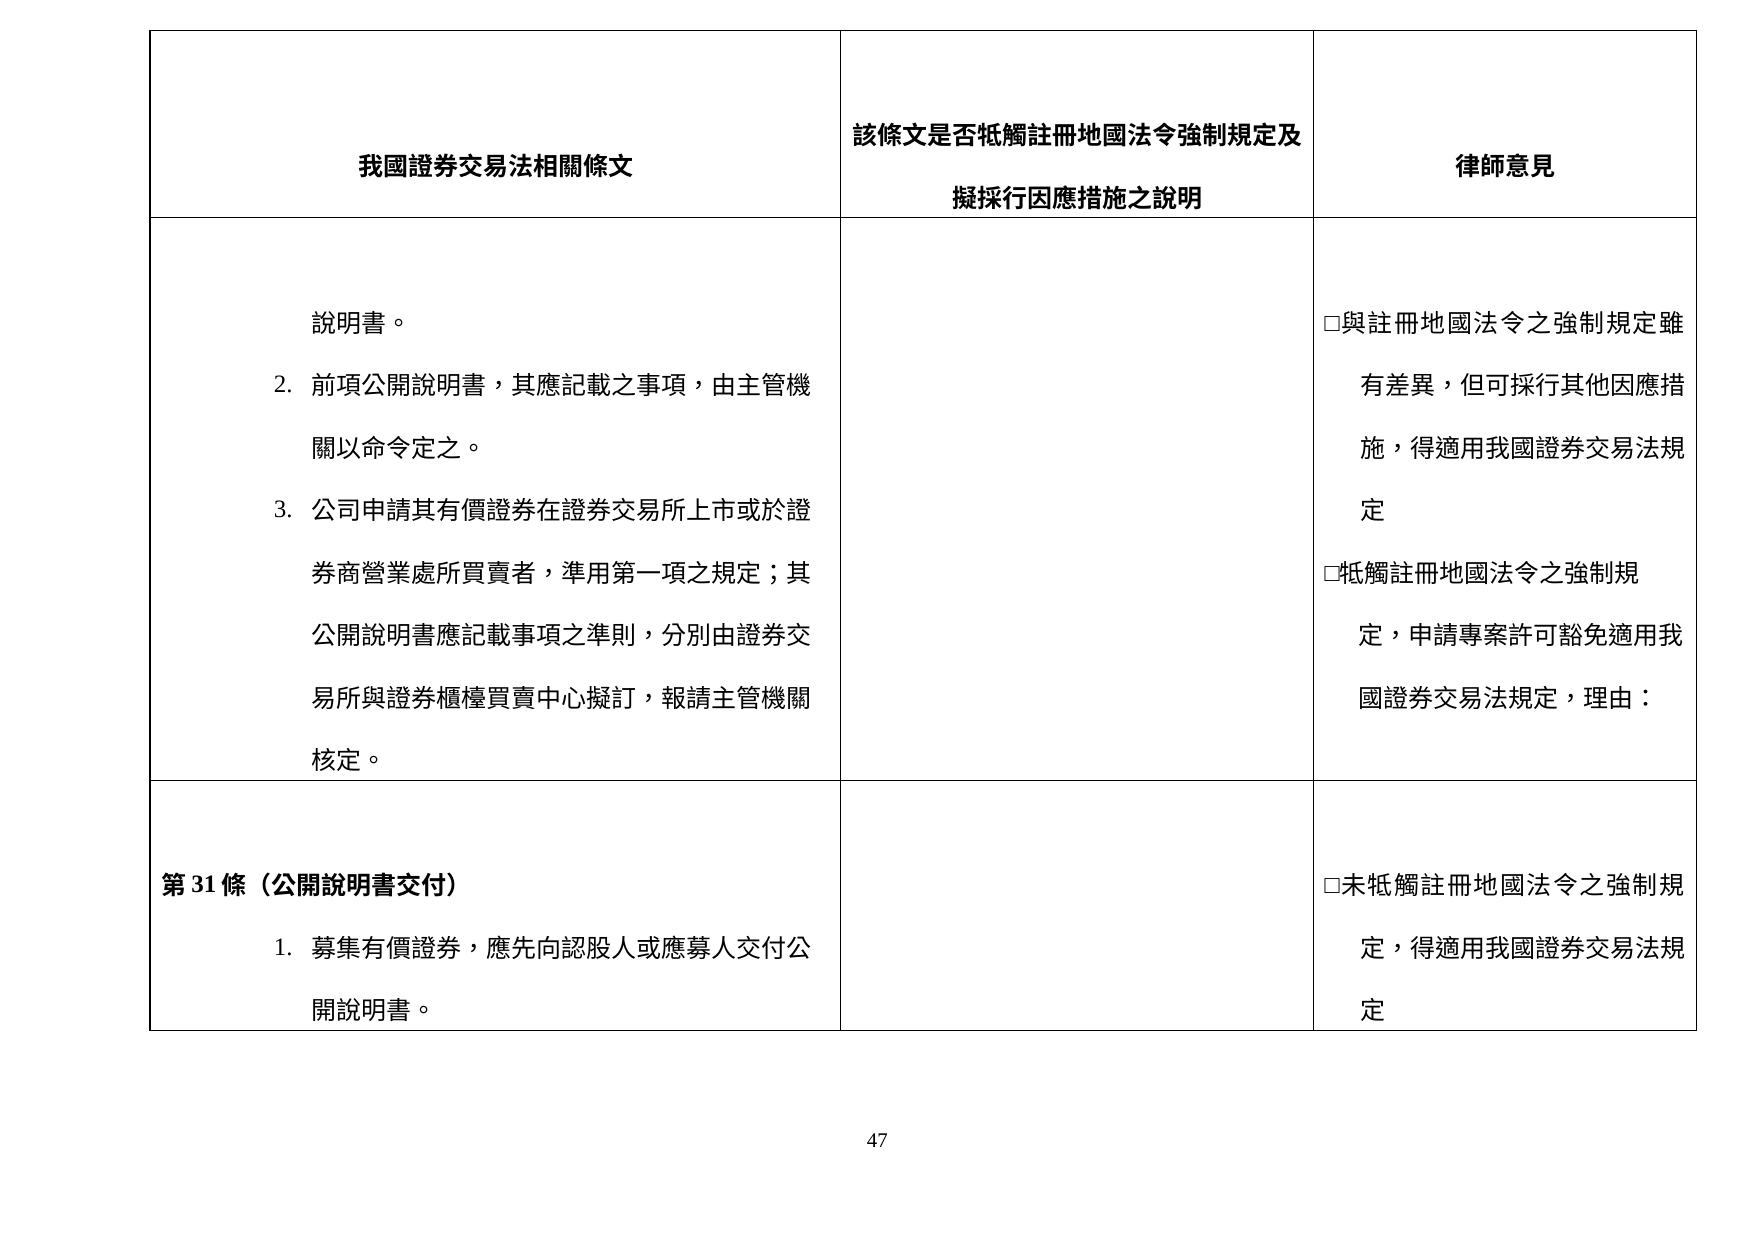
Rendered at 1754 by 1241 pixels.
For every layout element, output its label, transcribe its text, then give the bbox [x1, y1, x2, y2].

table_cell [841, 218, 1313, 779]
table_header 我國證券交易法相關條文 [151, 31, 840, 217]
table_cell □未牴觸註冊地國法令之強制規定，得適用我國證券交易法規定 [1314, 781, 1696, 1029]
table_cell □與註冊地國法令之強制規定雖有差異，但可採行其他因應措施，得適用我國證券交易法規定 □牴觸註冊地國法令之強制規定，申請專案許可豁免適用我國證券交易法規定，理由： [1314, 218, 1696, 779]
table_header 該條文是否牴觸註冊地國法令強制規定及擬採行因應措施之說明 [841, 31, 1313, 217]
table_cell [841, 781, 1313, 1029]
table_header 律師意見 [1314, 31, 1696, 217]
table_cell 第31條（公開說明書交付） 募集有價證券，應先向認股人或應募人交付公開說明書。 違反前項之規定者，對於善意之相對人因而所受之損害，應負賠償責任。 [151, 781, 840, 1029]
table_cell 第30條（公開說明書） 公司募集、發行有價證券，於申請審核時，除依公司法所規定記載事項外，應另行加具公開說明書。 前項公開說明書，其應記載之事項，由主管機關以命令定之。 公司申請其有價證券在證券交易所上市或於證券商營業處所買賣者，準用第一項之規定；其公開說明書應記載事項之準則，分別由證券交易所與證券櫃檯買賣中心擬訂，報請主管機關核定。 [151, 218, 840, 779]
